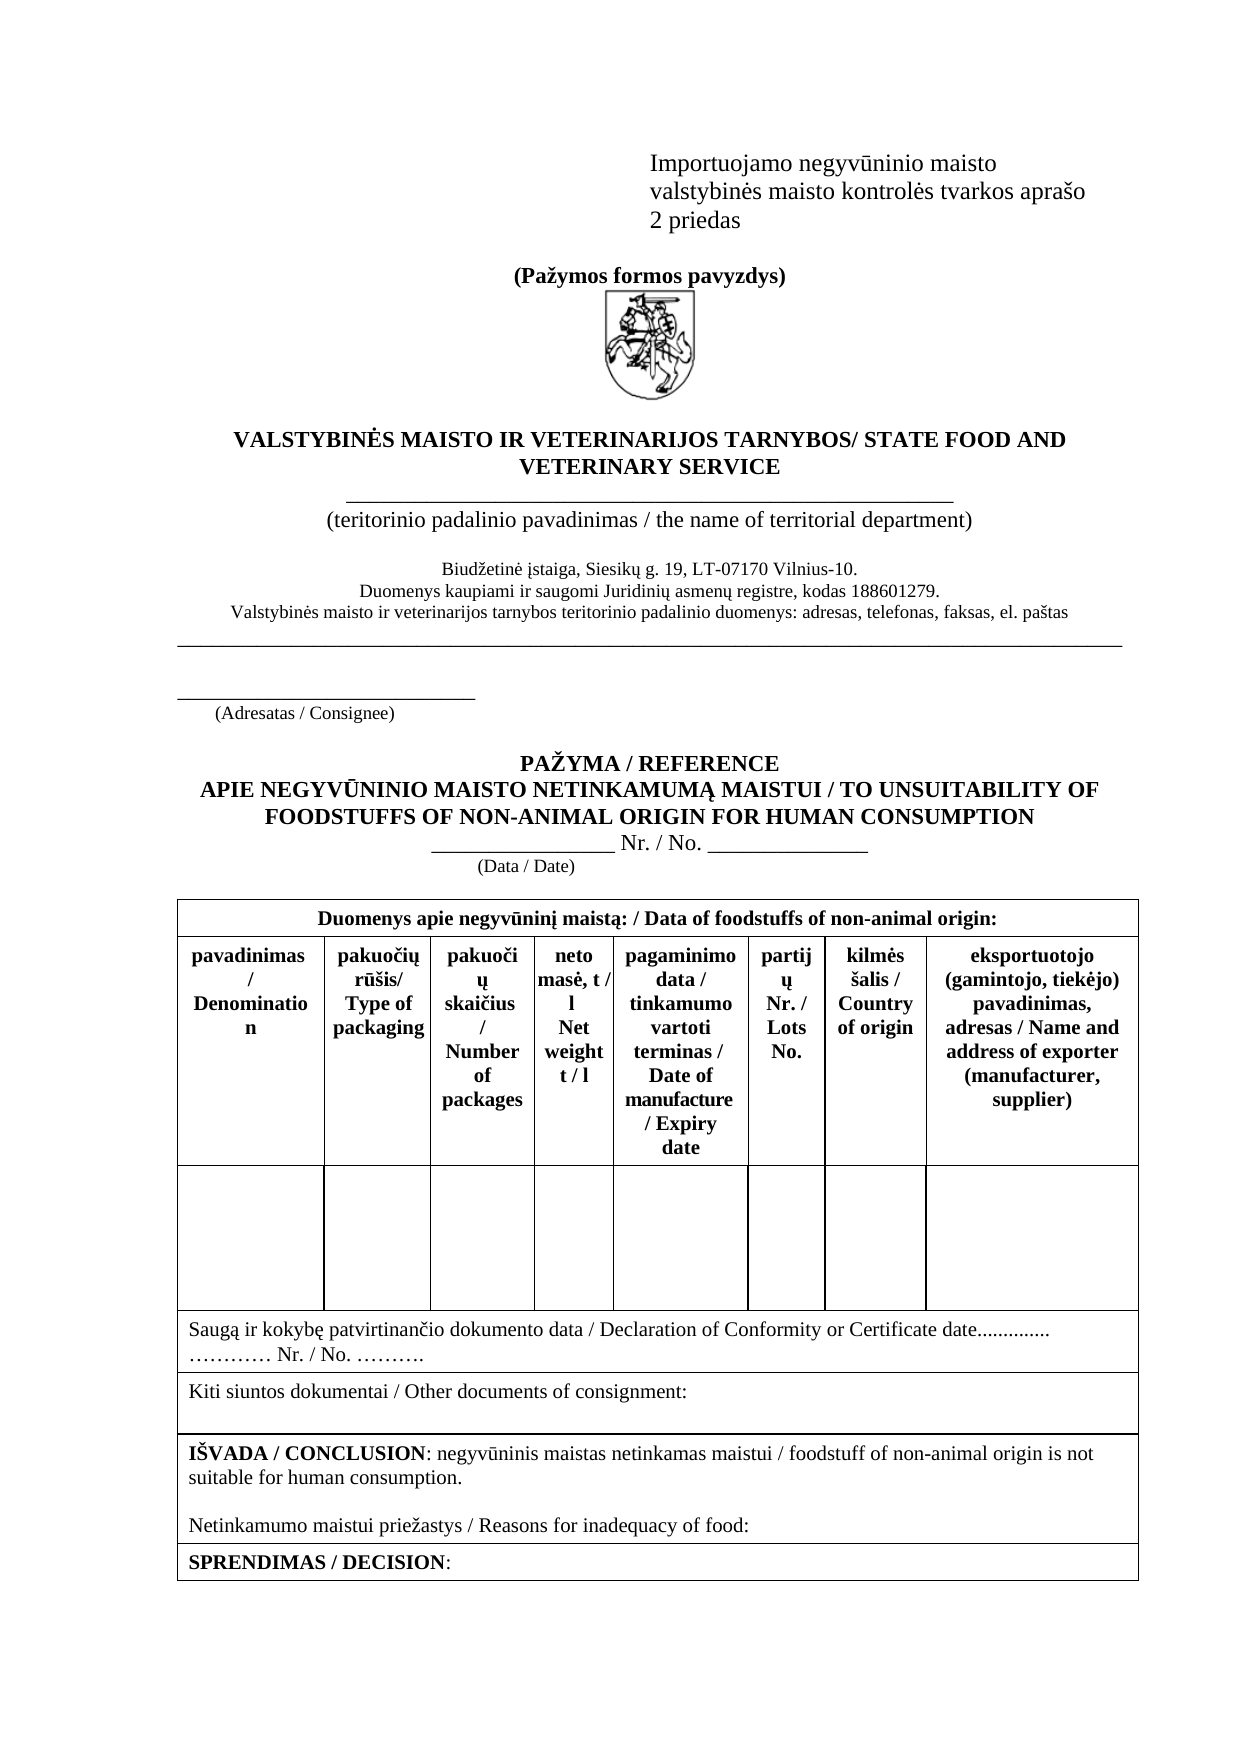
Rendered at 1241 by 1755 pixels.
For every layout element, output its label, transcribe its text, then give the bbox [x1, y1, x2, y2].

text ________________ Nr. / No. ______________ [177, 829, 1122, 855]
table_cell [614, 1238, 747, 1262]
table_cell [826, 1166, 925, 1190]
table_cell [431, 1190, 534, 1214]
table_cell [178, 1190, 323, 1214]
table_cell eksportuotojo (gamintojo, tiekėjo) pavadinimas, adresas / Name and address of exporter (manufacturer, supplier) [927, 937, 1138, 1165]
table_cell [749, 1238, 824, 1262]
table_cell partijų Nr. / Lots No. [749, 937, 824, 1165]
table_cell pagaminimo data / tinkamumo vartoti terminas / Date of manufacture / Expiry date [614, 937, 748, 1165]
table_cell [431, 1214, 534, 1238]
table_cell [749, 1190, 824, 1214]
table_cell [749, 1262, 824, 1286]
table_cell [927, 1286, 1138, 1310]
table_cell [325, 1262, 430, 1286]
table_cell neto masė, t / l Net weight t / l [535, 937, 613, 1165]
table_cell [431, 1166, 534, 1190]
table_cell SPRENDIMAS / DECISION: [178, 1544, 1138, 1580]
text (Adresatas / Consignee) [177, 702, 1122, 724]
text valstybinės maisto kontrolės tvarkos aprašo [649, 176, 1122, 205]
text PAŽYMA / REFERENCE [177, 750, 1122, 776]
table_cell [431, 1238, 534, 1262]
text Valstybinės maisto ir veterinarijos tarnybos teritorinio padalinio duomenys: adresas, telefonas, faksas, el. paštas [177, 601, 1122, 623]
table_cell [535, 1190, 613, 1214]
table_cell [178, 1166, 323, 1190]
table_cell [431, 1262, 534, 1286]
table_cell Saugą ir kokybę patvirtinančio dokumento data / Declaration of Conformity or Certificate date.............. ………… Nr. / No. ………. [178, 1311, 1138, 1371]
text (teritorinio padalinio pavadinimas / the name of territorial department) [177, 506, 1122, 532]
table_cell [325, 1214, 430, 1238]
table_cell [614, 1214, 747, 1238]
table_cell [826, 1238, 925, 1262]
table_cell [749, 1214, 824, 1238]
table_cell [535, 1262, 613, 1286]
table_cell [749, 1166, 824, 1190]
table_cell [749, 1286, 824, 1310]
table_cell Išvada / CONCLUSION: negyvūninis maistas netinkamas maistui / foodstuff of non-animal origin is not suitable for human consumption. Netinkamumo maistui priežastys / Reasons for inadequacy of food: [178, 1435, 1138, 1543]
text _ [177, 623, 1122, 646]
text _____________________________________________________ [177, 479, 1122, 506]
text Importuojamo negyvūninio maisto [649, 148, 1122, 176]
table_cell [535, 1214, 613, 1238]
table_cell kilmės šalis / Country of origin [826, 937, 926, 1165]
table_cell [826, 1190, 925, 1214]
text Duomenys kaupiami ir saugomi Juridinių asmenų registre, kodas 188601279. [177, 580, 1122, 601]
text APIE NEGYVŪNINIo MAISTO NETINKAMUMĄ MAISTUI / to unSUITABILITY OF FOODSTUFFS of non-animal origin for human consumption [177, 776, 1122, 829]
text Biudžetinė įstaiga, Siesikų g. 19, LT-07170 Vilnius-10. [177, 558, 1122, 580]
table_cell [826, 1286, 925, 1310]
table_cell [614, 1190, 747, 1214]
table_cell [927, 1262, 1138, 1286]
table_cell Kiti siuntos dokumentai / Other documents of consignment: [178, 1373, 1138, 1433]
table_cell [431, 1286, 534, 1310]
table_cell [178, 1238, 323, 1262]
text (Data / Date) [177, 855, 1122, 877]
table_cell [178, 1214, 323, 1238]
table_cell [826, 1262, 925, 1286]
table_cell [927, 1214, 1138, 1238]
table_cell [927, 1190, 1138, 1214]
table_cell [325, 1190, 430, 1214]
table_header Duomenys apie negyvūninį maistą: / Data of foodstuffs of non-animal origin: [178, 900, 1138, 936]
text VALSTYBINĖS MAISTO IR VETERINARIJOS TARNYBOS/ STATE FOOD AND VETERINARY SERVICE [177, 427, 1122, 479]
text (Pažymos formos pavyzdys) [177, 263, 1122, 289]
table_cell [325, 1286, 430, 1310]
table_cell [178, 1286, 323, 1310]
table_cell [535, 1238, 613, 1262]
table_cell [614, 1262, 747, 1286]
table_cell [927, 1166, 1138, 1190]
table_cell [535, 1286, 613, 1310]
table_cell pakuočių rūšis/ Type of packaging [325, 937, 430, 1165]
text __________________________ [177, 676, 1122, 702]
table_cell [325, 1238, 430, 1262]
table_cell pakuočių skaičius / Number of packages [431, 937, 534, 1165]
table_cell [614, 1286, 747, 1310]
table_cell [927, 1238, 1138, 1262]
table_cell [535, 1166, 613, 1190]
table_cell [178, 1262, 323, 1286]
table_cell pavadinimas / Denomination [178, 937, 324, 1165]
table_cell [826, 1214, 925, 1238]
text 2 priedas [649, 205, 1122, 234]
table_cell [325, 1166, 430, 1190]
table_cell [614, 1166, 747, 1190]
